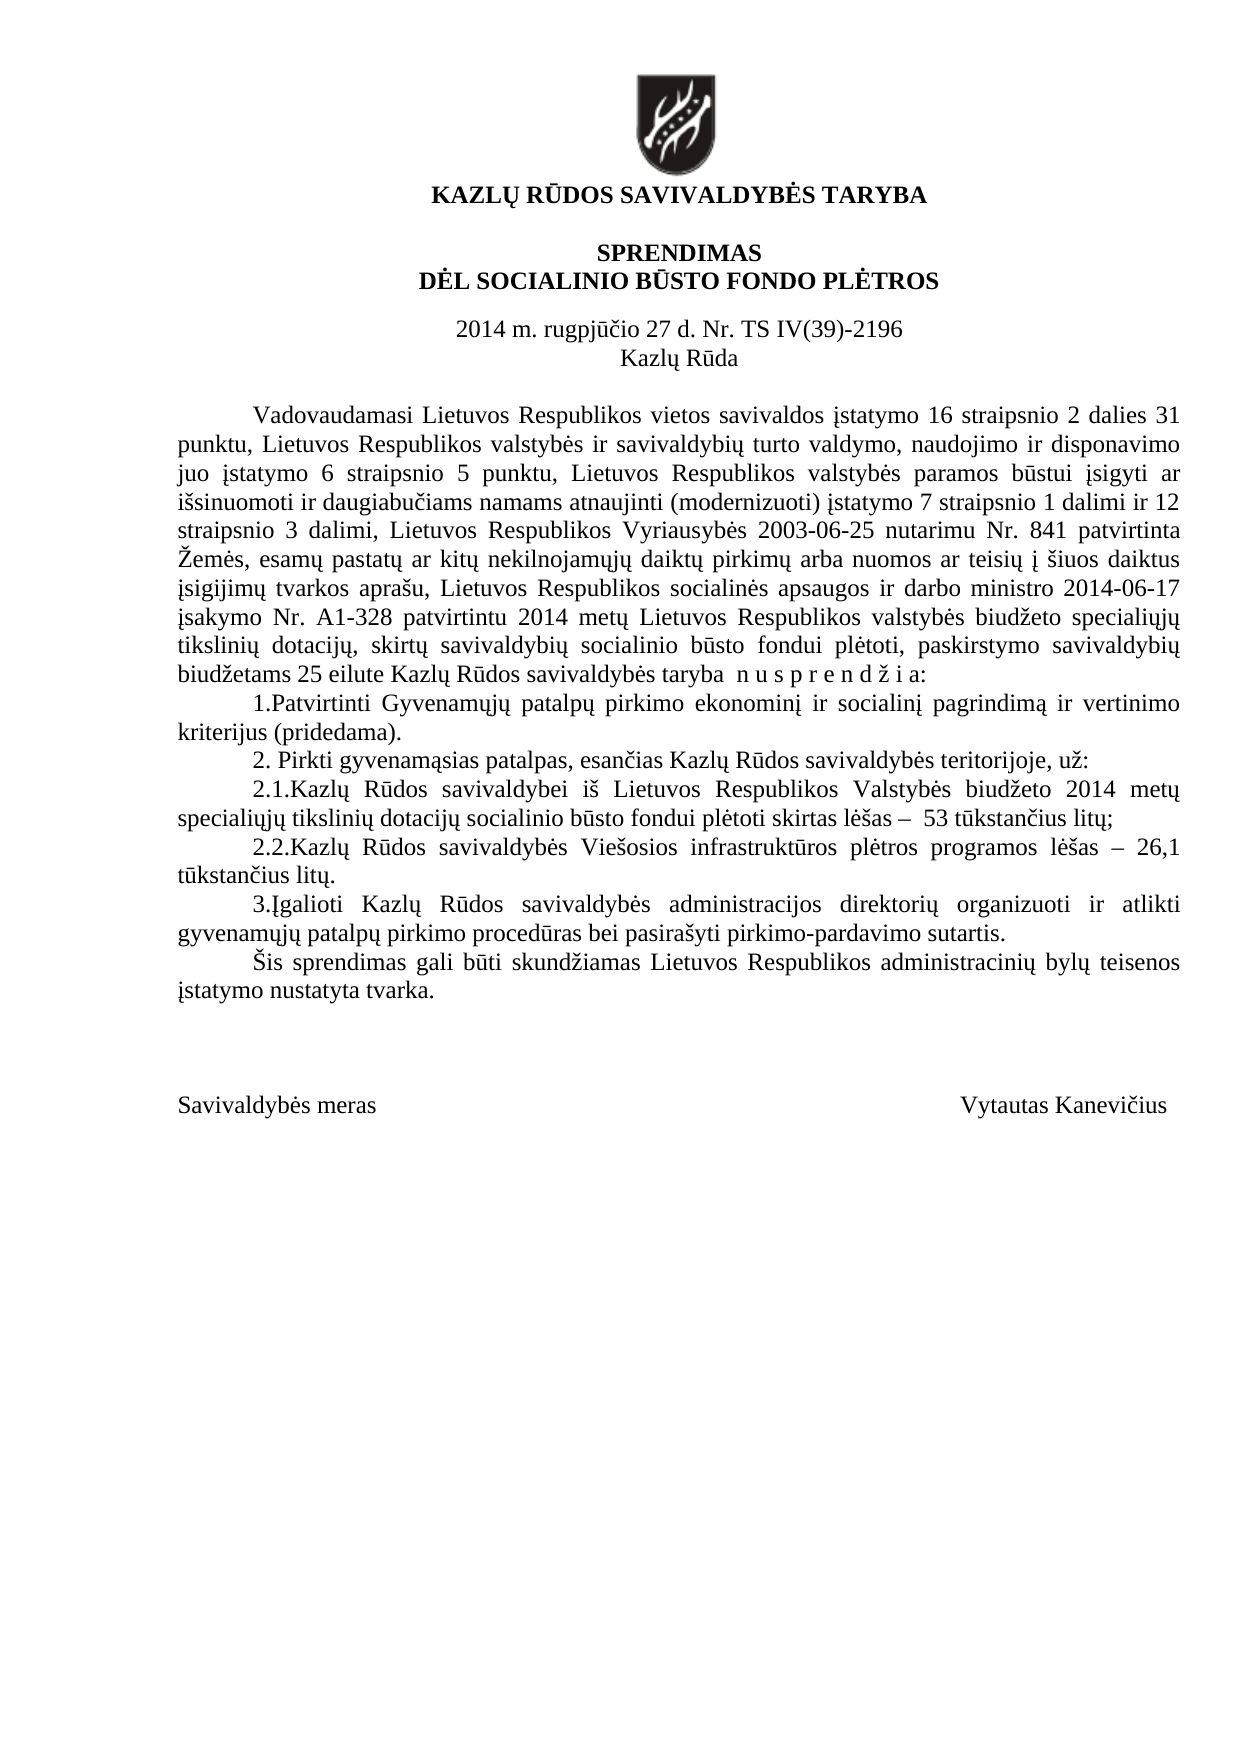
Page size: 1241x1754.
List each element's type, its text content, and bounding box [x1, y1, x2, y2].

text 2. Pirkti gyvenamąsias patalpas, esančias Kazlų Rūdos savivaldybės teritorijoje, už: [177, 746, 1181, 774]
text 1.Patvirtinti Gyvenamųjų patalpų pirkimo ekonominį ir socialinį pagrindimą ir vertinimo kriterijus (pridedama). [177, 688, 1181, 746]
text 2.1.Kazlų Rūdos savivaldybei iš Lietuvos Respublikos Valstybės biudžeto 2014 metų specialiųjų tikslinių dotacijų socialinio būsto fondui plėtoti skirtas lėšas – 53 tūkstančius litų; [177, 774, 1181, 832]
text Kazlų Rūda [177, 343, 1181, 372]
text 2.2.Kazlų Rūdos savivaldybės Viešosios infrastruktūros plėtros programos lėšas – 26,1 tūkstančius litų. [177, 832, 1181, 889]
text SPRENDIMAS [177, 238, 1181, 266]
text DĖL SOCIALINIO BŪSTO FONDO PLĖTROS [177, 266, 1181, 295]
text 2014 m. rugpjūčio 27 d. Nr. TS IV(39)-2196 [177, 314, 1181, 343]
text Šis sprendimas gali būti skundžiamas Lietuvos Respublikos administracinių bylų teisenos įstatymo nustatyta tvarka. [177, 947, 1181, 1004]
text KAZLŲ RŪDOS SAVIVALDYBĖS TARYBA [177, 180, 1181, 209]
text Vadovaudamasi Lietuvos Respublikos vietos savivaldos įstatymo 16 straipsnio 2 dalies 31 punktu, Lietuvos Respublikos valstybės ir savivaldybių turto valdymo, naudojimo ir disponavimo juo įstatymo 6 straipsnio 5 punktu, Lietuvos Respublikos valstybės paramos būstui įsigyti ar išsinuomoti ir daugiabučiams namams atnaujinti (modernizuoti) įstatymo 7 straipsnio 1 dalimi ir 12 straipsnio 3 dalimi, Lietuvos Respublikos Vyriausybės 2003-06-25 nutarimu Nr. 841 patvirtinta Žemės, esamų pastatų ar kitų nekilnojamųjų daiktų pirkimų arba nuomos ar teisių į šiuos daiktus įsigijimų tvarkos aprašu, Lietuvos Respublikos socialinės apsaugos ir darbo ministro 2014-06-17 įsakymo Nr. A1-328 patvirtintu 2014 metų Lietuvos Respublikos valstybės biudžeto specialiųjų tikslinių dotacijų, skirtų savivaldybių socialinio būsto fondui plėtoti, paskirstymo savivaldybių biudžetams 25 eilute Kazlų Rūdos savivaldybės taryba n u s p r e n d ž i a: [177, 401, 1181, 688]
text 3.Įgalioti Kazlų Rūdos savivaldybės administracijos direktorių organizuoti ir atlikti gyvenamųjų patalpų pirkimo procedūras bei pasirašyti pirkimo-pardavimo sutartis. [177, 889, 1181, 947]
text Savivaldybės meras Vytautas Kanevičius [177, 1091, 1181, 1119]
